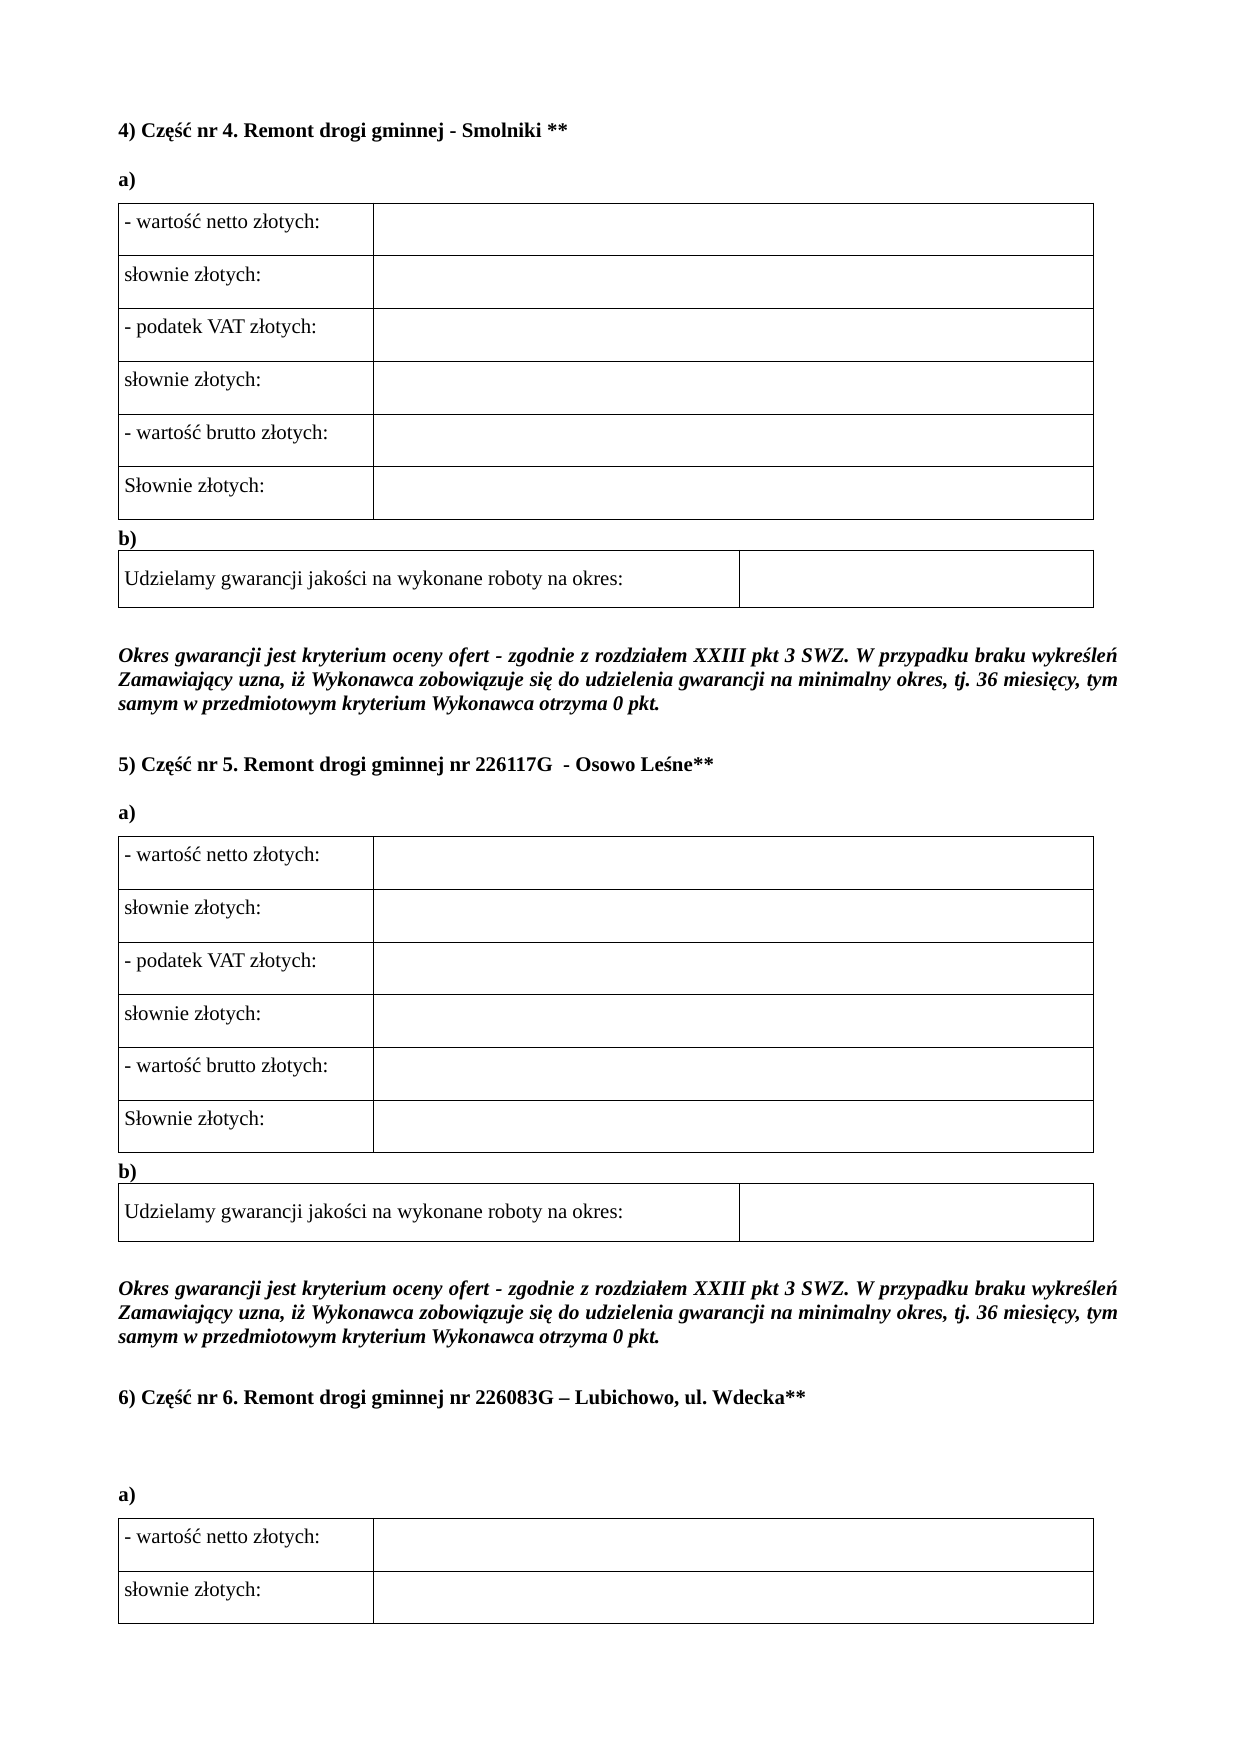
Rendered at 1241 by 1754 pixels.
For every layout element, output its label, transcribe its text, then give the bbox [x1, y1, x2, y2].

table_header [374, 837, 1093, 889]
table_cell słownie złotych: [119, 995, 373, 1047]
table_cell [374, 256, 1093, 308]
text 6) Część nr 6. Remont drogi gminnej nr 226083G – Lubichowo, ul. Wdecka** [118, 1385, 1122, 1409]
text b) [118, 526, 1122, 550]
table_cell słownie złotych: [119, 890, 373, 941]
text 4) Część nr 4. Remont drogi gminnej - Smolniki ** [118, 118, 1122, 142]
table_header Udzielamy gwarancji jakości na wykonane roboty na okres: [119, 1184, 739, 1241]
table_header [374, 1519, 1093, 1571]
table_header [740, 1184, 1093, 1241]
text a) [118, 800, 1122, 824]
text a) [118, 167, 1122, 191]
table_cell słownie złotych: [119, 1572, 373, 1623]
table_cell - podatek VAT złotych: [119, 943, 373, 994]
table_cell [374, 362, 1093, 413]
table_header Udzielamy gwarancji jakości na wykonane roboty na okres: [119, 551, 739, 607]
table_cell Słownie złotych: [119, 1101, 373, 1152]
table_cell - podatek VAT złotych: [119, 309, 373, 361]
table_cell [374, 943, 1093, 994]
table_cell [374, 1101, 1093, 1152]
table_header - wartość netto złotych: [119, 1519, 373, 1571]
table_cell słownie złotych: [119, 256, 373, 308]
text 5) Część nr 5. Remont drogi gminnej nr 226117G - Osowo Leśne** [118, 751, 1122, 776]
table_cell [374, 1572, 1093, 1623]
table_header - wartość netto złotych: [119, 204, 373, 255]
text b) [118, 1159, 1122, 1183]
text Okres gwarancji jest kryterium oceny ofert - zgodnie z rozdziałem XXIII pkt 3 SWZ. W przypadku braku wykreśleń Zamawiający uzna, iż Wykonawca zobowiązuje się do udzielenia gwarancji na minimalny okres, tj. 36 miesięcy, tym samym w przedmiotowym kryterium Wykonawca otrzyma 0 pkt. [118, 1276, 1122, 1348]
table_header [740, 551, 1093, 607]
table_cell [374, 890, 1093, 941]
table_header - wartość netto złotych: [119, 837, 373, 889]
table_cell - wartość brutto złotych: [119, 415, 373, 466]
text a) [118, 1482, 1122, 1506]
table_header [374, 204, 1093, 255]
table_cell [374, 467, 1093, 519]
table_cell [374, 415, 1093, 466]
table_cell Słownie złotych: [119, 467, 373, 519]
text Okres gwarancji jest kryterium oceny ofert - zgodnie z rozdziałem XXIII pkt 3 SWZ. W przypadku braku wykreśleń Zamawiający uzna, iż Wykonawca zobowiązuje się do udzielenia gwarancji na minimalny okres, tj. 36 miesięcy, tym samym w przedmiotowym kryterium Wykonawca otrzyma 0 pkt. [118, 643, 1122, 715]
table_cell słownie złotych: [119, 362, 373, 413]
table_cell - wartość brutto złotych: [119, 1048, 373, 1099]
table_cell [374, 309, 1093, 361]
table_cell [374, 1048, 1093, 1099]
table_cell [374, 995, 1093, 1047]
